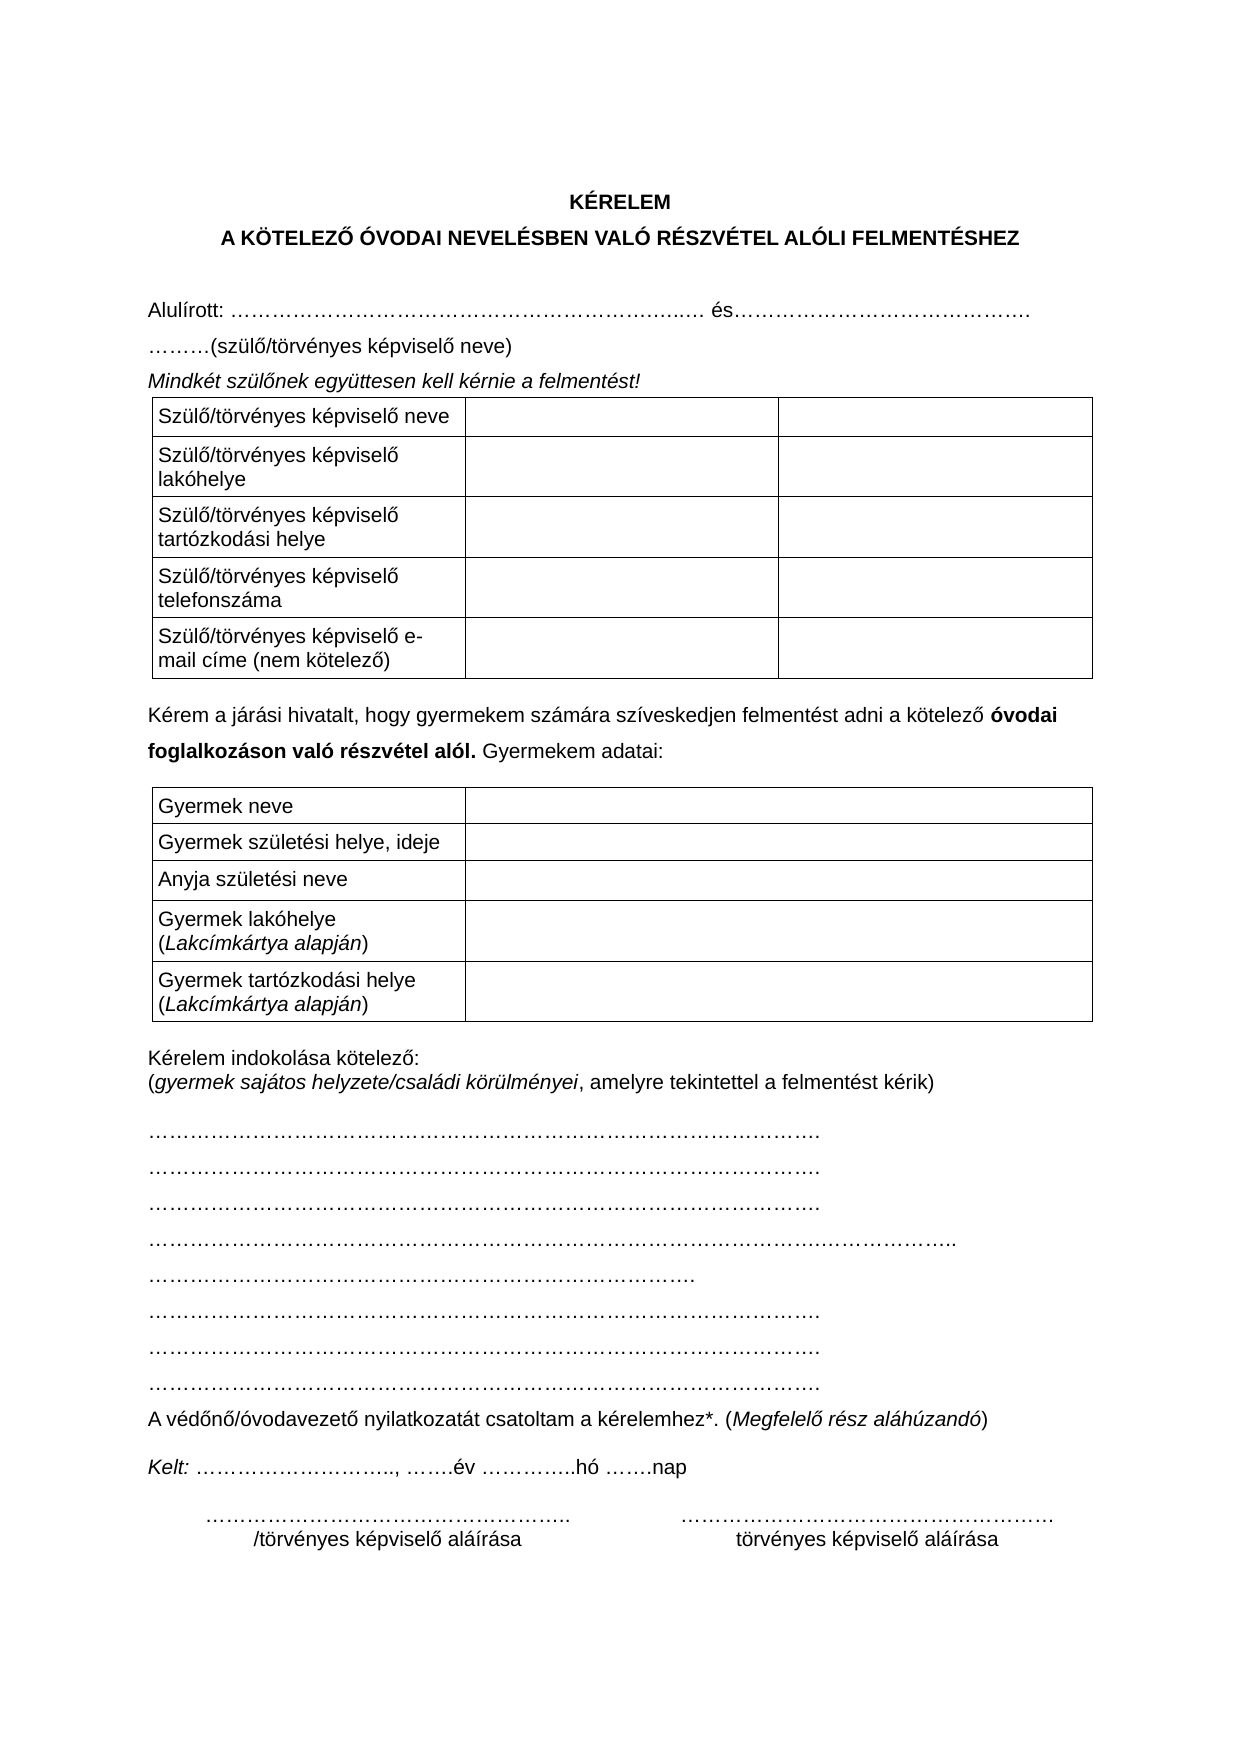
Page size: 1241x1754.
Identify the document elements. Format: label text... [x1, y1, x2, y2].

text Kelt: ……………………….., …….év …………..hó …….nap [148, 1454, 1093, 1478]
table_header Gyermek neve [153, 788, 465, 823]
text Mindkét szülőnek együttesen kell kérnie a felmentést! [148, 369, 1093, 393]
text …………………………………………………………………………………….…………………………………………………………………………………….…………………………………………………………………………………….…………………………………………………………………………………….………………..…………………………………………………………………….…………………………………………………………………………………….…………………………………………………………………………………….……………………………………………………………………………………. [148, 1119, 1093, 1394]
table_cell Anyja születési neve [153, 861, 465, 900]
table_header Szülő/törvényes képviselő neve [153, 398, 465, 436]
table_cell Szülő/törvényes képviselő telefonszáma [153, 558, 465, 617]
table_cell [466, 437, 778, 496]
text KÉRELEM [148, 190, 1093, 214]
table_cell [779, 901, 1092, 961]
table_cell [466, 962, 779, 1021]
table_cell [466, 497, 778, 557]
table_cell Gyermek lakóhelye (Lakcímkártya alapján) [153, 901, 465, 961]
table_header [779, 398, 1092, 436]
table_cell [466, 618, 778, 677]
table_cell [779, 497, 1092, 557]
table_header …………………………………………….. [148, 1503, 627, 1526]
table_cell Szülő/törvényes képviselő lakóhelye [153, 437, 465, 496]
table_cell [466, 824, 779, 860]
table_header [466, 788, 779, 823]
text A védőnő/óvodavezető nyilatkozatát csatoltam a kérelemhez*. (Megfelelő rész aláhúzandó) [148, 1407, 1093, 1431]
table_cell Szülő/törvényes képviselő tartózkodási helye [153, 497, 465, 557]
text (gyermek sajátos helyzete/családi körülményei, amelyre tekintettel a felmentést kérik) [148, 1070, 1093, 1094]
table_cell [779, 558, 1092, 617]
text Kérelem indokolása kötelező: [148, 1046, 1093, 1070]
text Alulírott: …………………………………………………….…..… és…………………………………….………(szülő/törvényes képviselő neve) [148, 297, 1093, 357]
table_header [466, 398, 778, 436]
table_cell /törvényes képviselő aláírása [148, 1526, 627, 1550]
table_cell [466, 558, 778, 617]
table_cell [779, 861, 1092, 900]
table_cell törvényes képviselő aláírása [627, 1526, 1107, 1550]
table_cell Gyermek születési helye, ideje [153, 824, 465, 860]
table_header ……………………………………………… [627, 1503, 1107, 1526]
table_cell [779, 437, 1092, 496]
table_cell [466, 901, 779, 961]
text A KÖTELEZŐ ÓVODAI NEVELÉSBEN VALÓ RÉSZVÉTEL ALÓLI FELMENTÉSHEZ [148, 226, 1093, 249]
table_cell [466, 861, 779, 900]
table_cell [779, 824, 1092, 860]
text Kérem a járási hivatalt, hogy gyermekem számára szíveskedjen felmentést adni a kötelező óvodai foglalkozáson való részvétel alól. Gyermekem adatai: [148, 702, 1093, 762]
table_header [779, 788, 1092, 823]
table_cell [779, 962, 1092, 1021]
table_cell Szülő/törvényes képviselő e-mail címe (nem kötelező) [153, 618, 465, 677]
table_cell Gyermek tartózkodási helye (Lakcímkártya alapján) [153, 962, 465, 1021]
table_cell [779, 618, 1092, 677]
